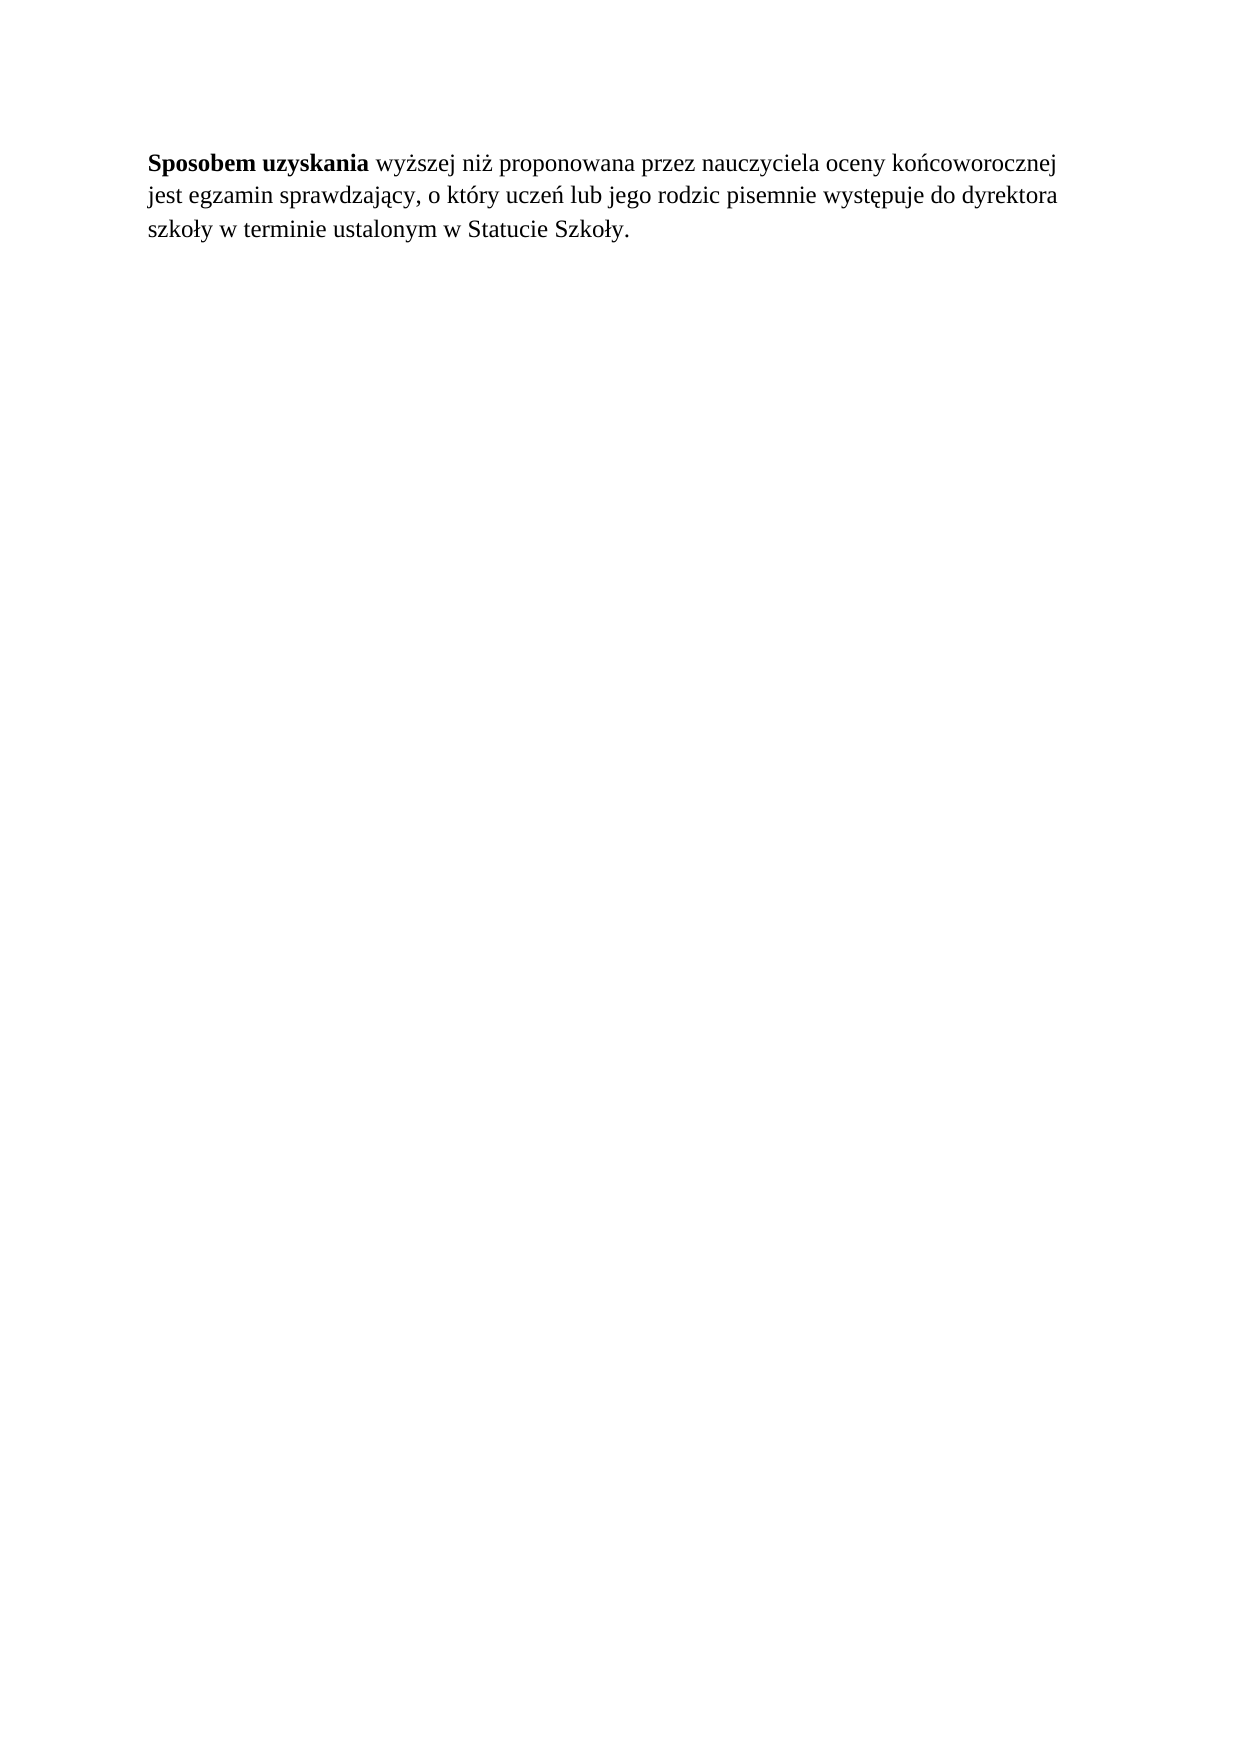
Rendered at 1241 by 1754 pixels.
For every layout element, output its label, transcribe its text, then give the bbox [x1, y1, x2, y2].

text Sposobem uzyskania wyższej niż proponowana przez nauczyciela oceny końcoworocznej jest egzamin sprawdzający, o który uczeń lub jego rodzic pisemnie występuje do dyrektora szkoły w terminie ustalonym w Statucie Szkoły. [148, 148, 1093, 242]
